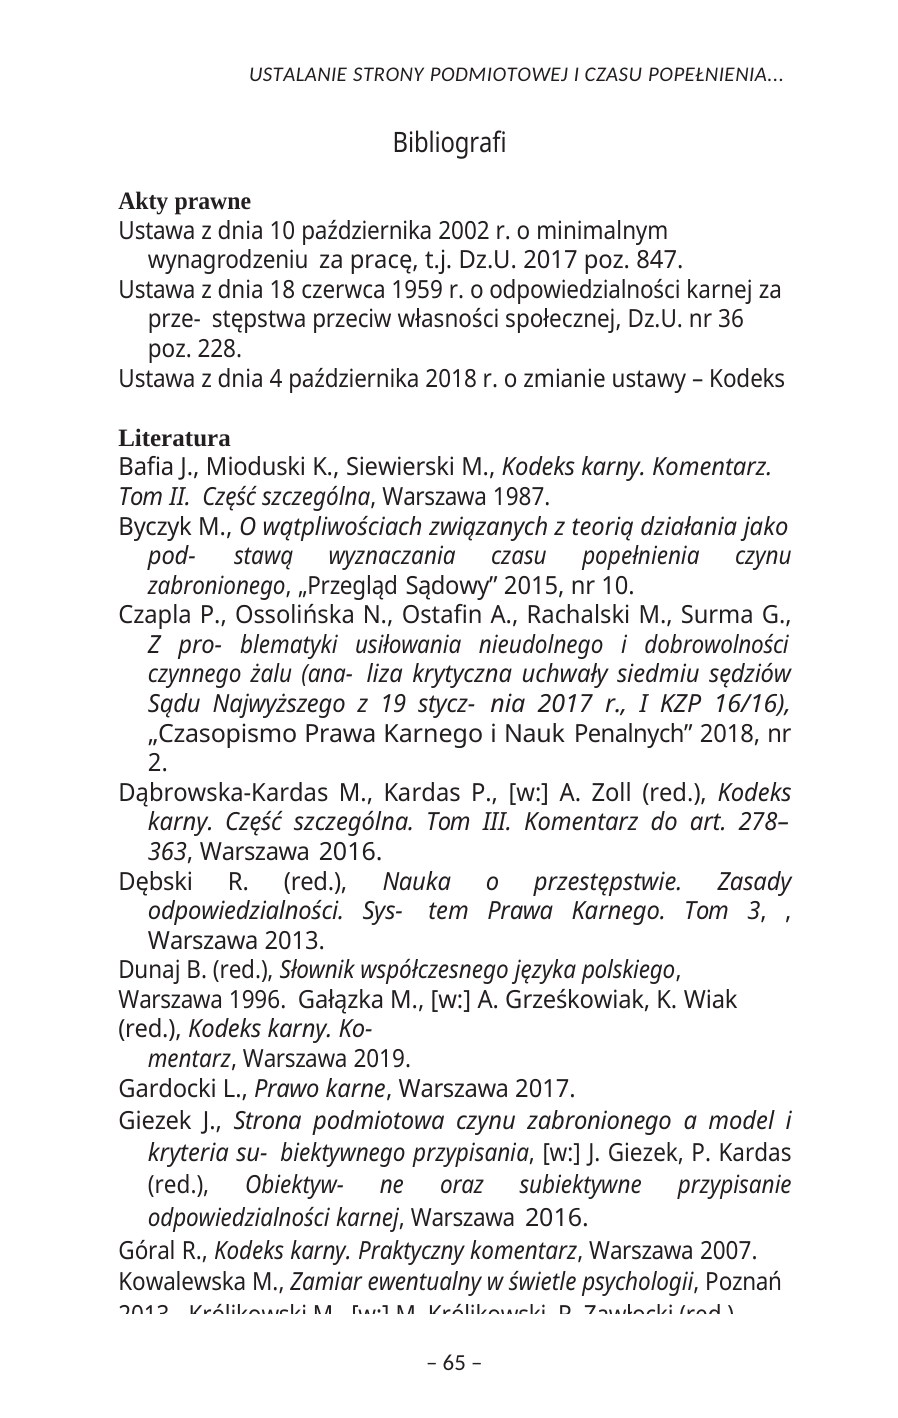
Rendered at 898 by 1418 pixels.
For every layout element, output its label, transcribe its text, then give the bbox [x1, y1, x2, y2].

text Bafia J., Mioduski K., Siewierski M., Kodeks karny. Komentarz. Tom II. Część szczególna, Warszawa 1987. [118, 452, 792, 511]
text Góral R., Kodeks karny. Praktyczny komentarz, Warszawa 2007. Kowalewska M., Zamiar ewentualny w świetle psychologii, Poznań 2013. Królikowski M., [w:] M. Królikowski, R. Zawłocki (red.), Kodeks kar- [118, 1233, 792, 1313]
text Ustawa z dnia 18 czerwca 1959 r. o odpowiedzialności karnej za prze- stępstwa przeciw własności społecznej, Dz.U. nr 36 poz. 228. [118, 274, 792, 363]
text Byczyk M., O wątpliwościach związanych z teorią działania jako pod- stawą wyznaczania czasu popełnienia czynu zabronionego, „Przegląd Sądowy” 2015, nr 10. [118, 511, 792, 600]
text Gardocki L., Prawo karne, Warszawa 2017. [118, 1074, 793, 1103]
text Ustawa z dnia 4 października 2018 r. o zmianie ustawy – Kodeks wy- kroczeń oraz niektórych innych ustaw, Dz.U. poz. 2077. [118, 363, 792, 396]
text Dębski R. (red.), Nauka o przestępstwie. Zasady odpowiedzialności. Sys- tem Prawa Karnego. Tom 3, , Warszawa 2013. [118, 866, 792, 955]
text Giezek J., Strona podmiotowa czynu zabronionego a model i kryteria su- biektywnego przypisania, [w:] J. Giezek, P. Kardas (red.), Obiektyw- ne oraz subiektywne przypisanie odpowiedzialności karnej, Warszawa 2016. [118, 1104, 792, 1233]
text Bibliografia [392, 128, 519, 160]
text Ustawa z dnia 10 października 2002 r. o minimalnym wynagrodzeniu za pracę, t.j. Dz.U. 2017 poz. 847. [118, 215, 792, 274]
text Akty prawne [118, 189, 793, 215]
text USTALANIE STRONY PODMIOTOWEJ I CZASU POPEŁNIENIA... [249, 62, 792, 86]
text Literatura [118, 425, 793, 452]
text Dunaj B. (red.), Słownik współczesnego języka polskiego, Warszawa 1996. Gałązka M., [w:] A. Grześkowiak, K. Wiak (red.), Kodeks karny. Ko- [118, 955, 792, 1044]
text Czapla P., Ossolińska N., Ostafin A., Rachalski M., Surma G., Z pro- blematyki usiłowania nieudolnego i dobrowolności czynnego żalu (ana- liza krytyczna uchwały siedmiu sędziów Sądu Najwyższego z 19 stycz- nia 2017 r., I KZP 16/16), „Czasopismo Prawa Karnego i Nauk Penalnych” 2018, nr 2. [118, 600, 792, 777]
text mentarz, Warszawa 2019. [148, 1044, 793, 1074]
text Dąbrowska-Kardas M., Kardas P., [w:] A. Zoll (red.), Kodeks karny. Część szczególna. Tom III. Komentarz do art. 278–363, Warszawa 2016. [118, 777, 792, 866]
text – 65 – [426, 1351, 484, 1376]
